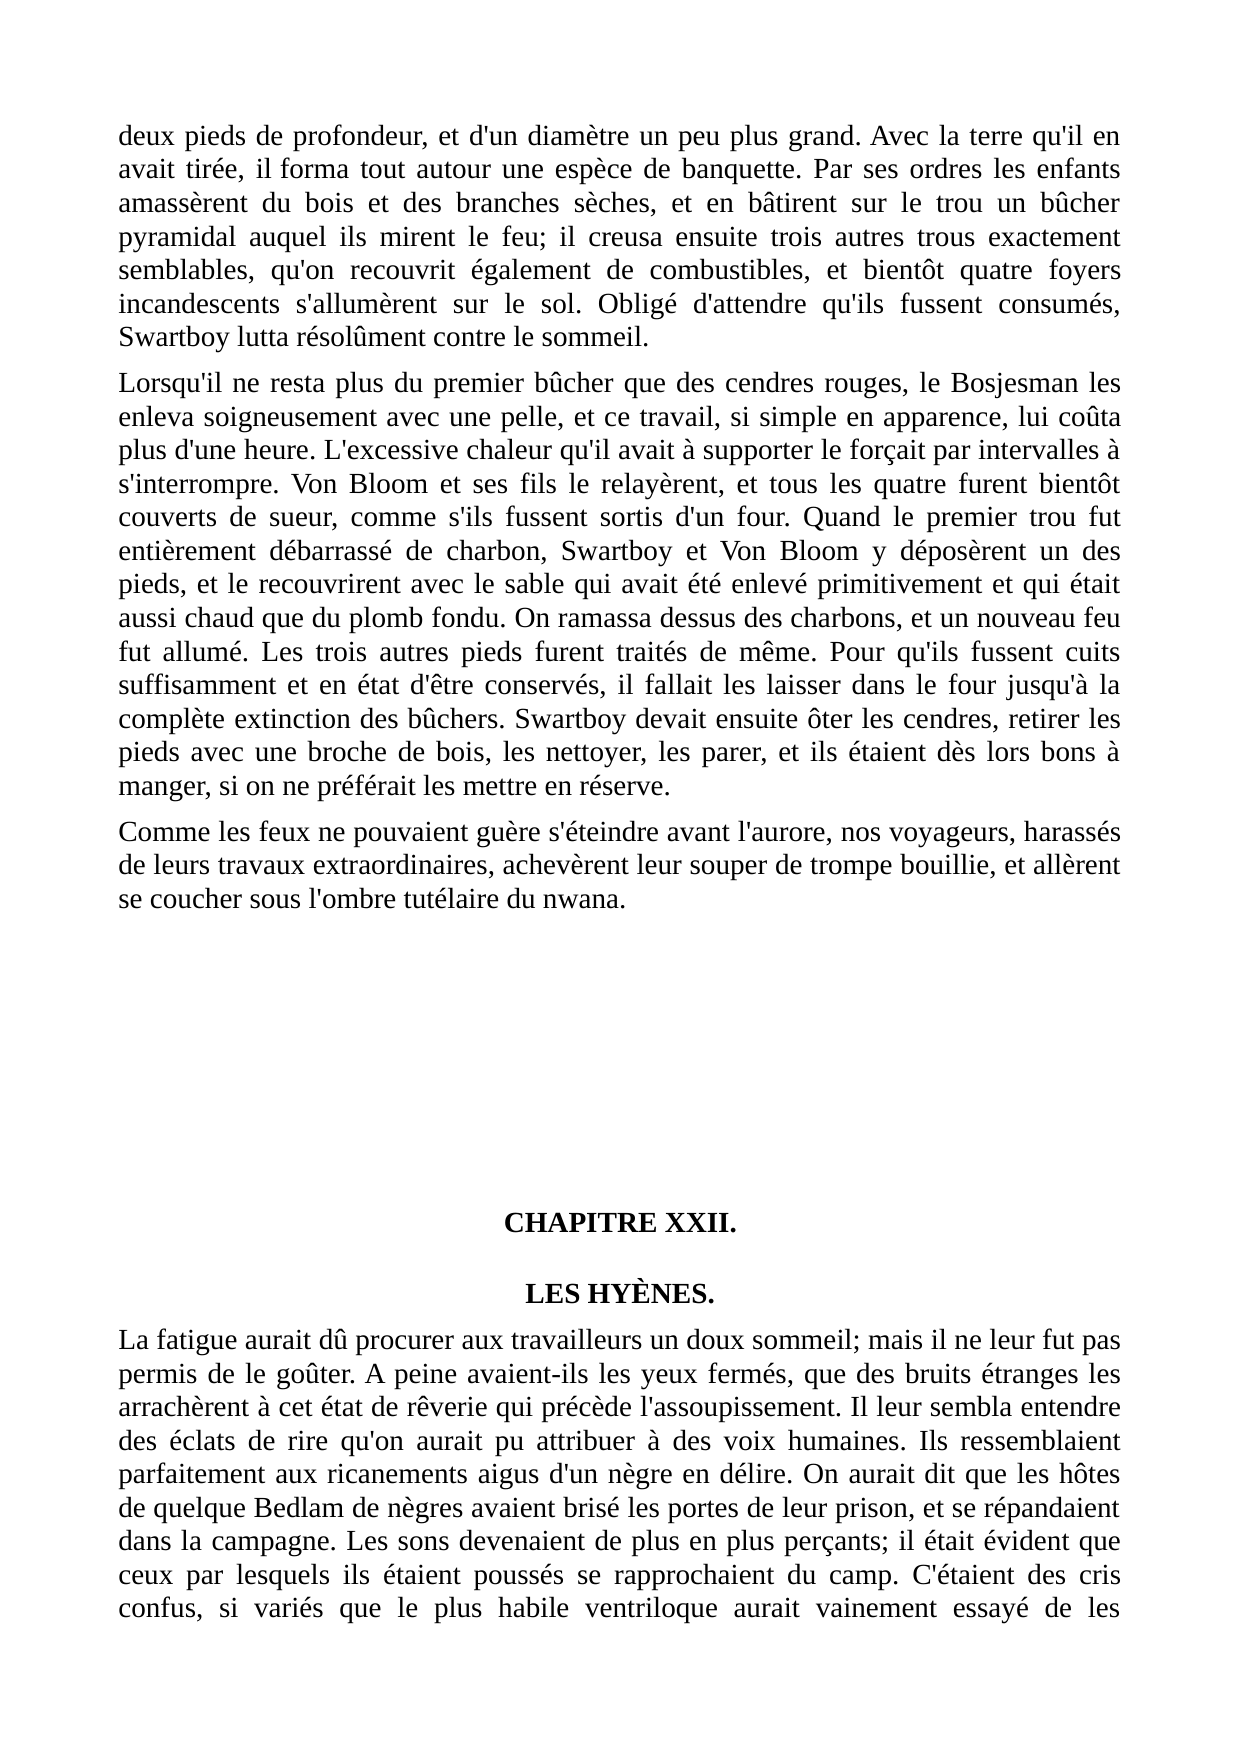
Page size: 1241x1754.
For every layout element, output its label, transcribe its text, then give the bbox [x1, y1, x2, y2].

text La fatigue aurait dû procurer aux travailleurs un doux sommeil; mais il ne leur fut pas permis de le goûter. A peine avaient-ils les yeux fermés, que des bruits étranges les arrachèrent à cet état de rêverie qui précède l'assoupissement. Il leur sembla entendre des éclats de rire qu'on aurait pu attribuer à des voix humaines. Ils ressemblaient parfaitement aux ricanements aigus d'un nègre en délire. On aurait dit que les hôtes de quelque Bedlam de nègres avaient brisé les portes de leur prison, et se répandaient dans la campagne. Les sons devenaient de plus en plus perçants; il était évident que ceux par lesquels ils étaient poussés se rapprochaient du camp. C'étaient des cris confus, si variés que le plus habile ventriloque aurait vainement essayé de les [118, 1322, 1122, 1624]
subtitle CHAPITRE XXII. [118, 1205, 1122, 1239]
text Comme les feux ne pouvaient guère s'éteindre avant l'aurore, nos voyageurs, harassés de leurs travaux extraordinaires, achevèrent leur souper de trompe bouillie, et allèrent se coucher sous l'ombre tutélaire du nwana. [118, 814, 1122, 914]
text deux pieds de profondeur, et d'un diamètre un peu plus grand. Avec la terre qu'il en avait tirée, il forma tout autour une espèce de banquette. Par ses ordres les enfants amassèrent du bois et des branches sèches, et en bâtirent sur le trou un bûcher pyramidal auquel ils mirent le feu; il creusa ensuite trois autres trous exactement semblables, qu'on recouvrit également de combustibles, et bientôt quatre foyers incandescents s'allumèrent sur le sol. Obligé d'attendre qu'ils fussent consumés, Swartboy lutta résolûment contre le sommeil. [118, 118, 1122, 353]
text Lorsqu'il ne resta plus du premier bûcher que des cendres rouges, le Bosjesman les enleva soigneusement avec une pelle, et ce travail, si simple en apparence, lui coûta plus d'une heure. L'excessive chaleur qu'il avait à supporter le forçait par intervalles à s'interrompre. Von Bloom et ses fils le relayèrent, et tous les quatre furent bientôt couverts de sueur, comme s'ils fussent sortis d'un four. Quand le premier trou fut entièrement débarrassé de charbon, Swartboy et Von Bloom y déposèrent un des pieds, et le recouvrirent avec le sable qui avait été enlevé primitivement et qui était aussi chaud que du plomb fondu. On ramassa dessus des charbons, et un nouveau feu fut allumé. Les trois autres pieds furent traités de même. Pour qu'ils fussent cuits suffisamment et en état d'être conservés, il fallait les laisser dans le four jusqu'à la complète extinction des bûchers. Swartboy devait ensuite ôter les cendres, retirer les pieds avec une broche de bois, les nettoyer, les parer, et ils étaient dès lors bons à manger, si on ne préférait les mettre en réserve. [118, 365, 1122, 801]
subtitle LES HYÈNES. [118, 1276, 1122, 1310]
